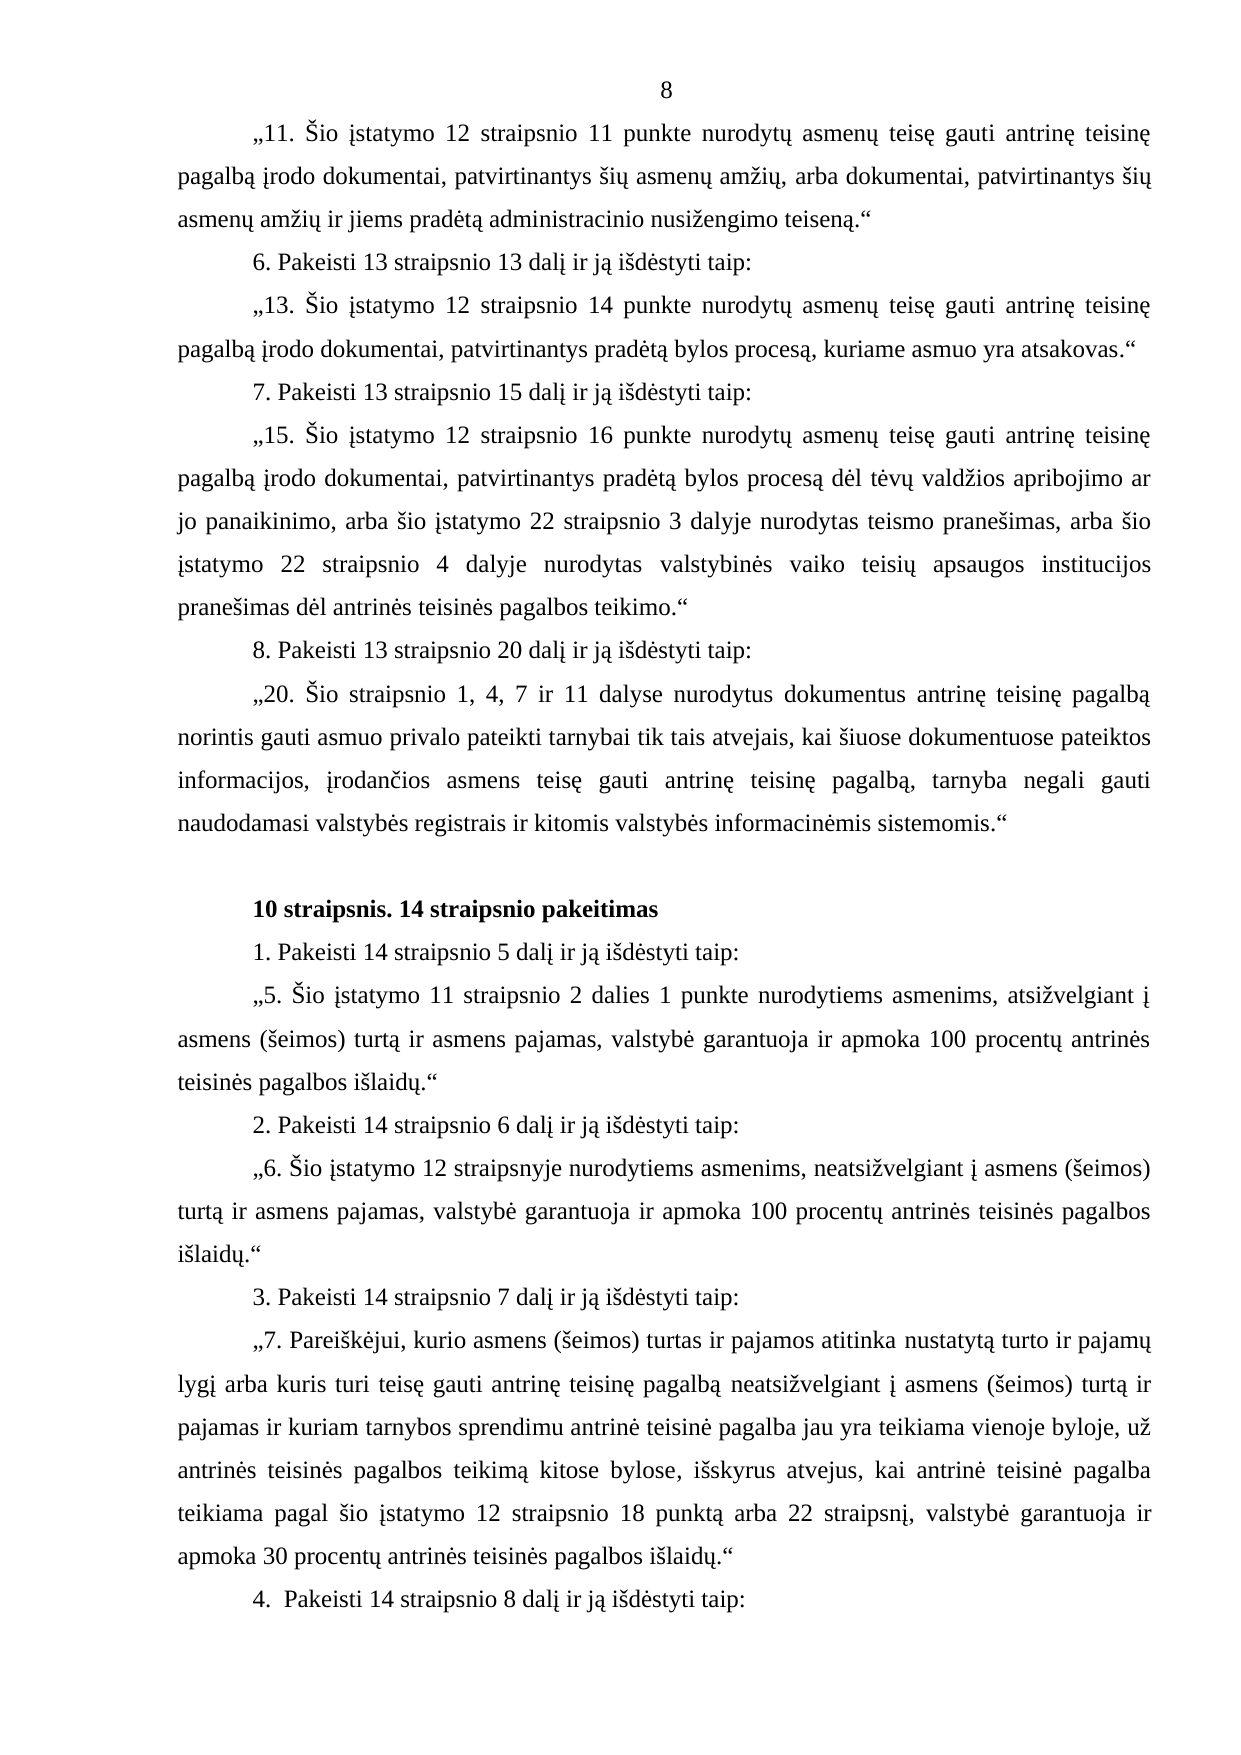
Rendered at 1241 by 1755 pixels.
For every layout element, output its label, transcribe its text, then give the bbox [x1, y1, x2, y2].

text „6. Šio įstatymo 12 straipsnyje nurodytiems asmenims, neatsižvelgiant į asmens (šeimos) turtą ir asmens pajamas, valstybė garantuoja ir apmoka 100 procentų antrinės teisinės pagalbos išlaidų.“ [177, 1153, 1152, 1268]
text 10 straipsnis. 14 straipsnio pakeitimas [177, 894, 1152, 923]
text 1. Pakeisti 14 straipsnio 5 dalį ir ją išdėstyti taip: [177, 937, 1152, 966]
text „11. Šio įstatymo 12 straipsnio 11 punkte nurodytų asmenų teisę gauti antrinę teisinę pagalbą įrodo dokumentai, patvirtinantys šių asmenų amžių, arba dokumentai, patvirtinantys šių asmenų amžių ir jiems pradėtą administracinio nusižengimo teiseną.“ [177, 118, 1152, 233]
text „5. Šio įstatymo 11 straipsnio 2 dalies 1 punkte nurodytiems asmenims, atsižvelgiant į asmens (šeimos) turtą ir asmens pajamas, valstybė garantuoja ir apmoka 100 procentų antrinės teisinės pagalbos išlaidų.“ [177, 981, 1152, 1096]
text „20. Šio straipsnio 1, 4, 7 ir 11 dalyse nurodytus dokumentus antrinę teisinę pagalbą norintis gauti asmuo privalo pateikti tarnybai tik tais atvejais, kai šiuose dokumentuose pateiktos informacijos, įrodančios asmens teisę gauti antrinę teisinę pagalbą, tarnyba negali gauti naudodamasi valstybės registrais ir kitomis valstybės informacinėmis sistemomis.“ [177, 679, 1152, 837]
text 6. Pakeisti 13 straipsnio 13 dalį ir ją išdėstyti taip: [177, 247, 1152, 276]
text 7. Pakeisti 13 straipsnio 15 dalį ir ją išdėstyti taip: [177, 377, 1152, 406]
text „15. Šio įstatymo 12 straipsnio 16 punkte nurodytų asmenų teisę gauti antrinę teisinę pagalbą įrodo dokumentai, patvirtinantys pradėtą bylos procesą dėl tėvų valdžios apribojimo ar jo panaikinimo, arba šio įstatymo 22 straipsnio 3 dalyje nurodytas teismo pranešimas, arba šio įstatymo 22 straipsnio 4 dalyje nurodytas valstybinės vaiko teisių apsaugos institucijos pranešimas dėl antrinės teisinės pagalbos teikimo.“ [177, 420, 1152, 621]
text 4. Pakeisti 14 straipsnio 8 dalį ir ją išdėstyti taip: [177, 1584, 1152, 1613]
text 2. Pakeisti 14 straipsnio 6 dalį ir ją išdėstyti taip: [177, 1110, 1152, 1139]
text „13. Šio įstatymo 12 straipsnio 14 punkte nurodytų asmenų teisę gauti antrinę teisinę pagalbą įrodo dokumentai, patvirtinantys pradėtą bylos procesą, kuriame asmuo yra atsakovas.“ [177, 291, 1152, 362]
text 8. Pakeisti 13 straipsnio 20 dalį ir ją išdėstyti taip: [177, 636, 1152, 664]
text „7. Pareiškėjui, kurio asmens (šeimos) turtas ir pajamos atitinka nustatytą turto ir pajamų lygį arba kuris turi teisę gauti antrinę teisinę pagalbą neatsižvelgiant į asmens (šeimos) turtą ir pajamas ir kuriam tarnybos sprendimu antrinė teisinė pagalba jau yra teikiama vienoje byloje, už antrinės teisinės pagalbos teikimą kitose bylose, išskyrus atvejus, kai antrinė teisinė pagalba teikiama pagal šio įstatymo 12 straipsnio 18 punktą arba 22 straipsnį, valstybė garantuoja ir apmoka 30 procentų antrinės teisinės pagalbos išlaidų.“ [177, 1326, 1152, 1570]
text 3. Pakeisti 14 straipsnio 7 dalį ir ją išdėstyti taip: [177, 1282, 1152, 1311]
